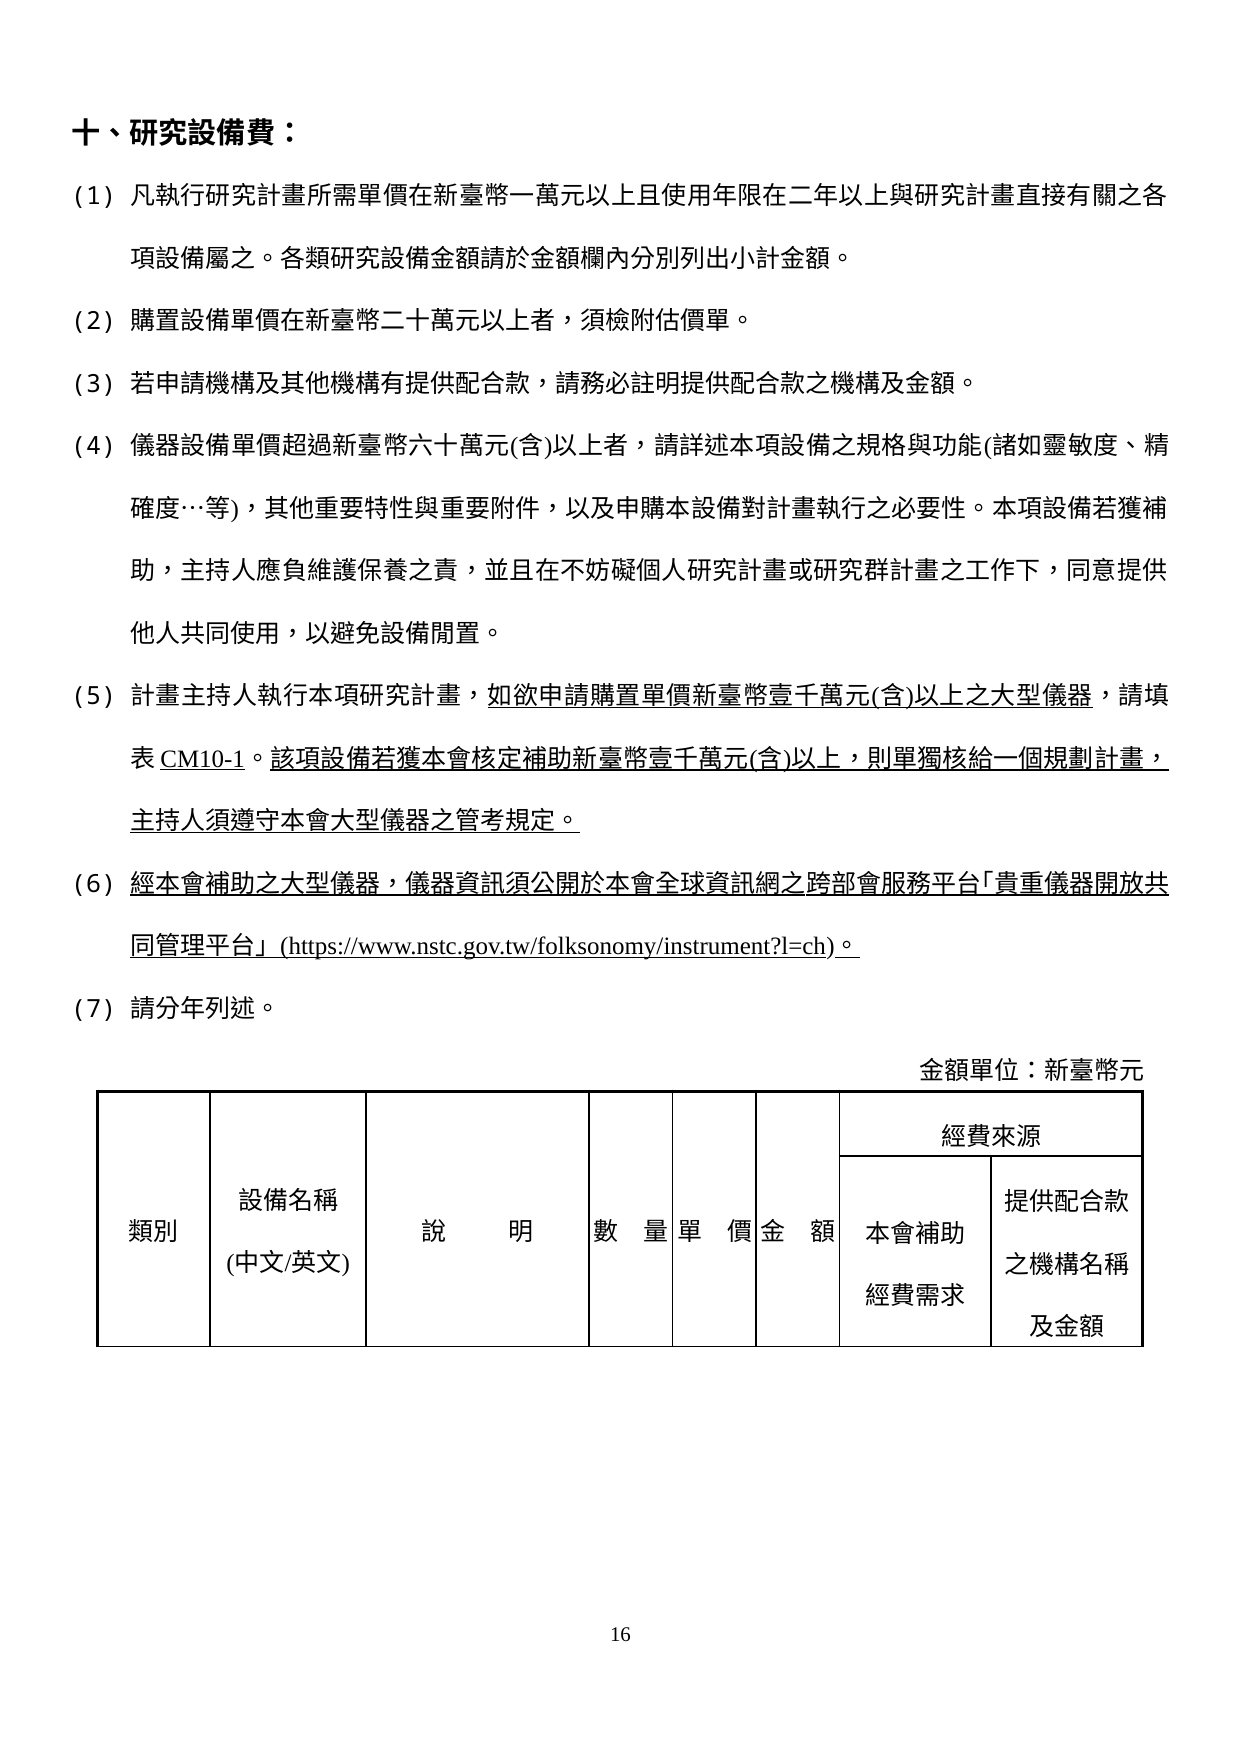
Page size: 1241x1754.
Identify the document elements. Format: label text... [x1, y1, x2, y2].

list 若申請機構及其他機構有提供配合款，請務必註明提供配合款之機構及金額。 [71, 339, 1169, 402]
table_cell 提供配合款之機構名稱及金額 [992, 1157, 1141, 1346]
text 十、研究設備費： [71, 89, 1169, 152]
list 經本會補助之大型儀器，儀器資訊須公開於本會全球資訊網之跨部會服務平台｢貴重儀器開放共同管理平台｣ (https://www.nstc.gov.tw/folksonomy/instrument?l=ch)。 [71, 839, 1169, 964]
table_header 說 明 [367, 1093, 588, 1346]
table_header 數 量 [590, 1093, 672, 1346]
list 購置設備單價在新臺幣二十萬元以上者，須檢附估價單。 [71, 277, 1169, 339]
table_header 單 價 [673, 1093, 755, 1346]
table_header 類別 [99, 1093, 209, 1346]
list 請分年列述。 [71, 964, 1169, 1027]
table_header 金 額 [757, 1093, 839, 1346]
table_cell 本會補助 經費需求 [840, 1157, 990, 1346]
table_header 經費來源 [840, 1093, 1141, 1155]
list 儀器設備單價超過新臺幣六十萬元(含)以上者，請詳述本項設備之規格與功能(諸如靈敏度、精確度…等)，其他重要特性與重要附件，以及申購本設備對計畫執行之必要性。本項設備若獲補助，主持人應負維護保養之責，並且在不妨礙個人研究計畫或研究群計畫之工作下，同意提供他人共同使用，以避免設備閒置。 [71, 402, 1169, 652]
table_header 設備名稱 (中文/英文) [211, 1093, 365, 1346]
text 金額單位：新臺幣元 [71, 1027, 1144, 1089]
list 凡執行研究計畫所需單價在新臺幣一萬元以上且使用年限在二年以上與研究計畫直接有關之各項設備屬之。各類研究設備金額請於金額欄內分別列出小計金額。 [71, 152, 1169, 277]
list 計畫主持人執行本項研究計畫，如欲申請購置單價新臺幣壹千萬元(含)以上之大型儀器，請填表CM10-1。該項設備若獲本會核定補助新臺幣壹千萬元(含)以上，則單獨核給一個規劃計畫，主持人須遵守本會大型儀器之管考規定。 [71, 652, 1169, 839]
